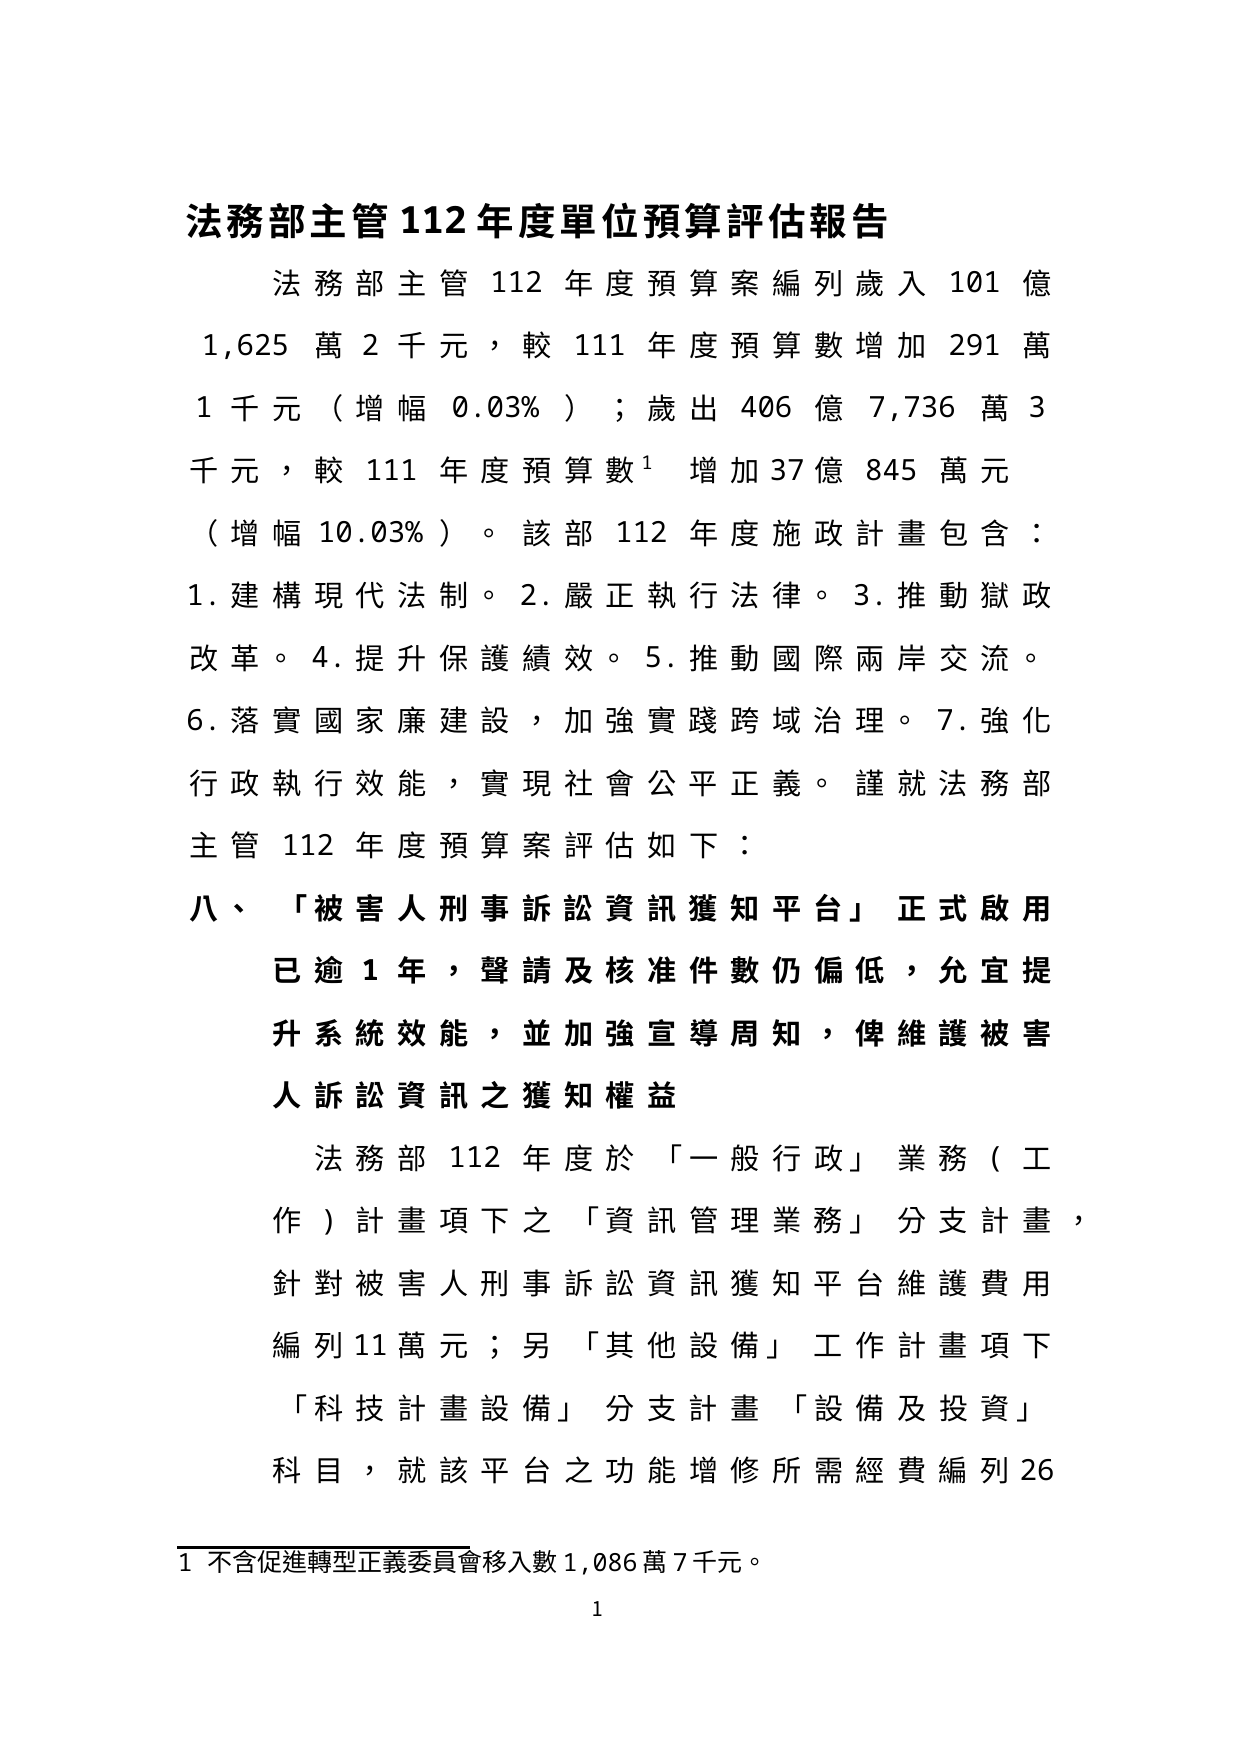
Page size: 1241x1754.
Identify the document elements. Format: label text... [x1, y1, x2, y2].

text 法務部112年度於「一般行政」業務(工作)計畫項下之「資訊管理業務」分支計畫，針對被害人刑事訴訟資訊獲知平台維護費用編列11萬元；另「其他設備」工作計畫項下「科技計畫設備」分支計畫「設備及投資」科目，就該平台之功能增修所需經費編列26萬5千元。被害人刑事訴訟資訊獲知平台於110年1月起試辦，同年7月全面啟用，惟被害人提出聲請且獲准之案件數偏低，恐難發揮平台效益，且該系統之介面不利於弱勢及外籍被害人運用，仍有改進空間。經查： [242, 1115, 1058, 1490]
text 八、「被害人刑事訴訟資訊獲知平台」正式啟用已逾1年，聲請及核准件數仍偏低，允宜提升系統效能，並加強宣導周知，俾維護被害人訴訟資訊之獲知權益 [183, 865, 1058, 1115]
text 法務部主管112年度單位預算評估報告 [183, 177, 1058, 240]
text 不含促進轉型正義委員會移入數1,086萬7千元。 [177, 1548, 1063, 1577]
text 法務部主管112年度預算案編列歲入101億1,625萬2千元，較111年度預算數增加291萬1千元（增幅0.03%）；歲出406億7,736萬3千元，較111年度預算數增加37億845萬元（增幅10.03%）。該部112年度施政計畫包含：1.建構現代法制。2.嚴正執行法律。3.推動獄政改革。4.提升保護績效。5.推動國際兩岸交流。6.落實國家廉建設，加強實踐跨域治理。7.強化行政執行效能，實現社會公平正義。謹就法務部主管112年度預算案評估如下： [183, 240, 1058, 865]
